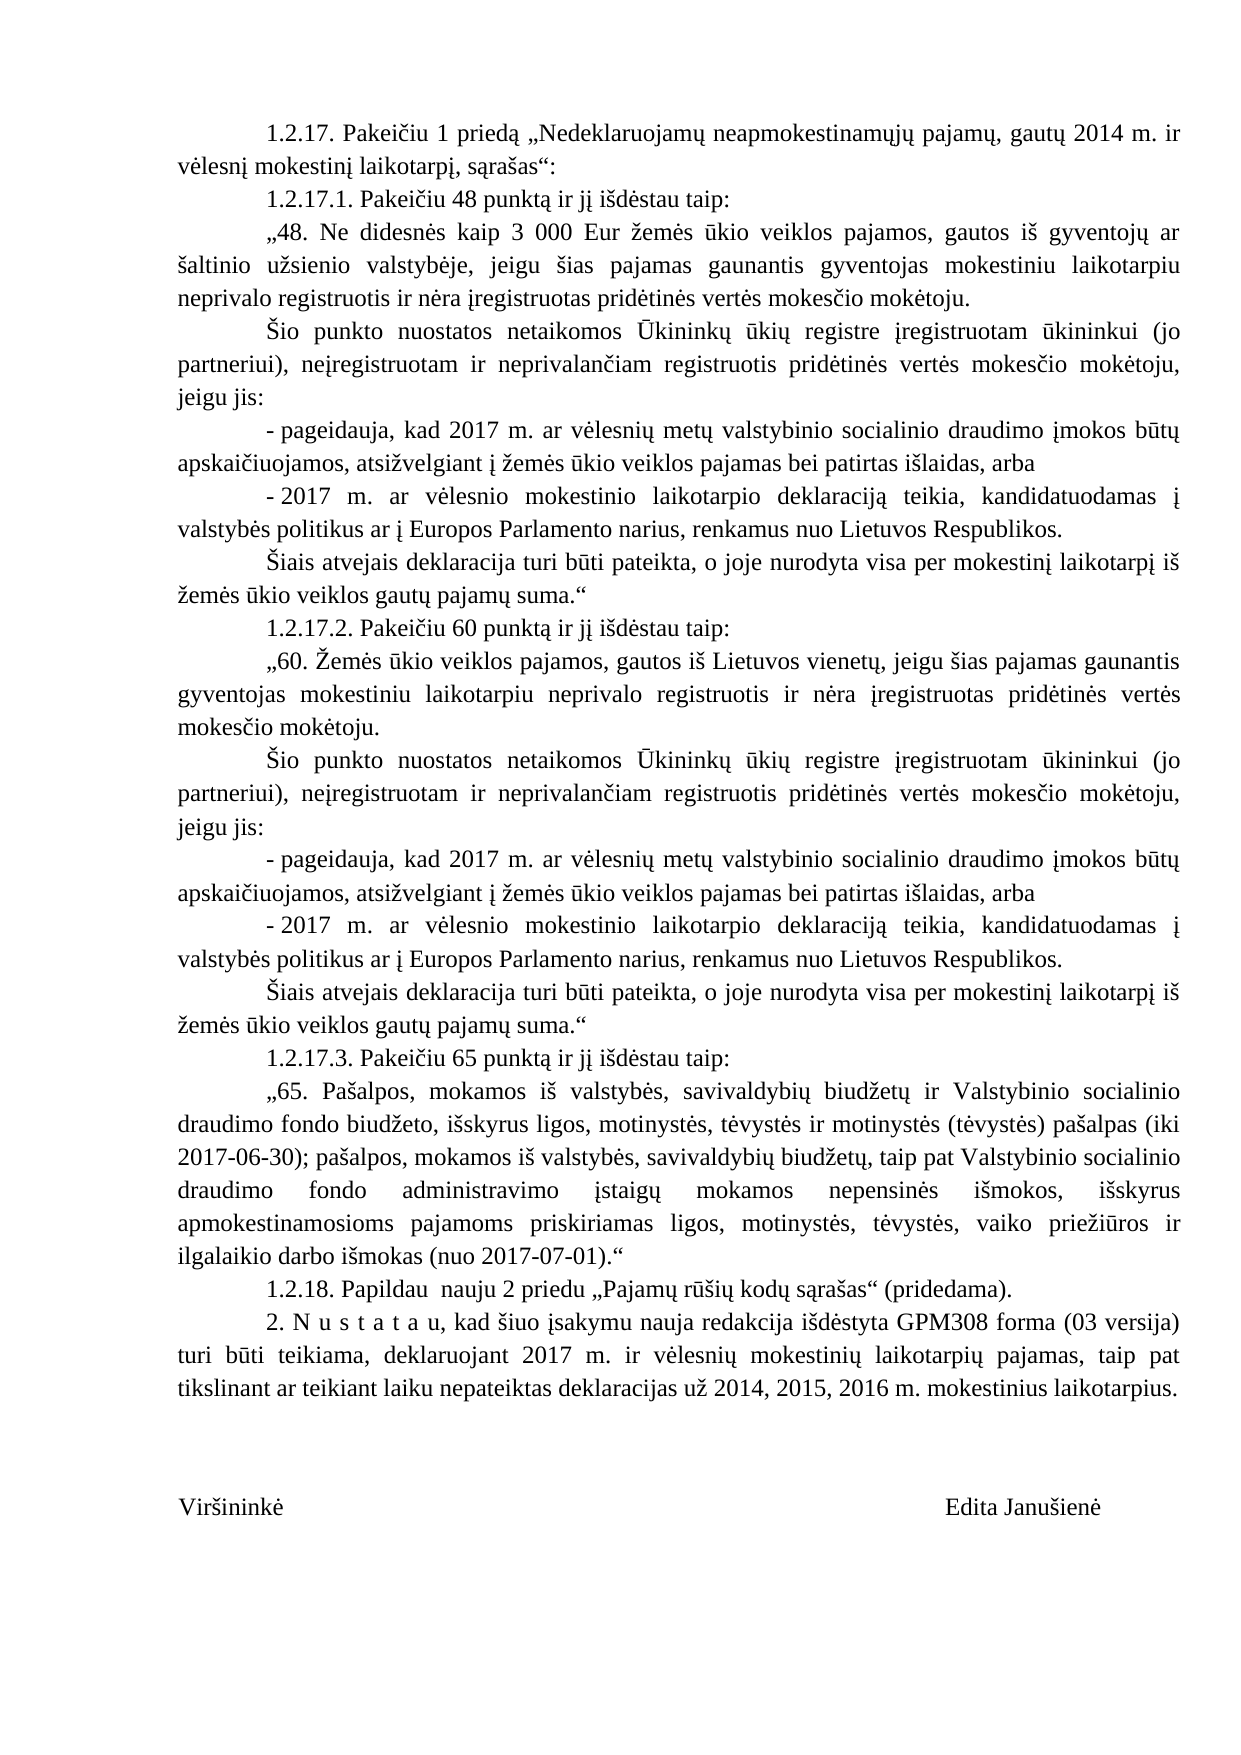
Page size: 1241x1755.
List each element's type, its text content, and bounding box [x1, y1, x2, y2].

text Šiais atvejais deklaracija turi būti pateikta, o joje nurodyta visa per mokestinį laikotarpį iš žemės ūkio veiklos gautų pajamų suma.“ [177, 547, 1181, 609]
text - 2017 m. ar vėlesnio mokestinio laikotarpio deklaraciją teikia, kandidatuodamas į valstybės politikus ar į Europos Parlamento narius, renkamus nuo Lietuvos Respublikos. [177, 481, 1181, 543]
text 1.2.17.1. Pakeičiu 48 punktą ir jį išdėstau taip: [177, 184, 1181, 213]
text „48. Ne didesnės kaip 3 000 Eur žemės ūkio veiklos pajamos, gautos iš gyventojų ar šaltinio užsienio valstybėje, jeigu šias pajamas gaunantis gyventojas mokestiniu laikotarpiu neprivalo registruotis ir nėra įregistruotas pridėtinės vertės mokesčio mokėtoju. [177, 217, 1181, 312]
text 1.2.18. Papildau nauju 2 priedu „Pajamų rūšių kodų sąrašas“ (pridedama). [177, 1274, 1181, 1303]
text Šiais atvejais deklaracija turi būti pateikta, o joje nurodyta visa per mokestinį laikotarpį iš žemės ūkio veiklos gautų pajamų suma.“ [177, 977, 1181, 1038]
text 1.2.17.2. Pakeičiu 60 punktą ir jį išdėstau taip: [177, 613, 1181, 642]
text - pageidauja, kad 2017 m. ar vėlesnių metų valstybinio socialinio draudimo įmokos būtų apskaičiuojamos, atsižvelgiant į žemės ūkio veiklos pajamas bei patirtas išlaidas, arba [177, 844, 1181, 906]
text „60. Žemės ūkio veiklos pajamos, gautos iš Lietuvos vienetų, jeigu šias pajamas gaunantis gyventojas mokestiniu laikotarpiu neprivalo registruotis ir nėra įregistruotas pridėtinės vertės mokesčio mokėtoju. [177, 646, 1181, 741]
text - 2017 m. ar vėlesnio mokestinio laikotarpio deklaraciją teikia, kandidatuodamas į valstybės politikus ar į Europos Parlamento narius, renkamus nuo Lietuvos Respublikos. [177, 911, 1181, 972]
text 2. Nustatau, kad šiuo įsakymu nauja redakcija išdėstyta GPM308 forma (03 versija) turi būti teikiama, deklaruojant 2017 m. ir vėlesnių mokestinių laikotarpių pajamas, taip pat tikslinant ar teikiant laiku nepateiktas deklaracijas už 2014, 2015, 2016 m. mokestinius laikotarpius. [177, 1307, 1181, 1402]
text „65. Pašalpos, mokamos iš valstybės, savivaldybių biudžetų ir Valstybinio socialinio draudimo fondo biudžeto, išskyrus ligos, motinystės, tėvystės ir motinystės (tėvystės) pašalpas (iki 2017-06-30); pašalpos, mokamos iš valstybės, savivaldybių biudžetų, taip pat Valstybinio socialinio draudimo fondo administravimo įstaigų mokamos nepensinės išmokos, išskyrus apmokestinamosioms pajamoms priskiriamas ligos, motinystės, tėvystės, vaiko priežiūros ir ilgalaikio darbo išmokas (nuo 2017-07-01).“ [177, 1076, 1181, 1269]
text Šio punkto nuostatos netaikomos Ūkininkų ūkių registre įregistruotam ūkininkui (jo partneriui), neįregistruotam ir neprivalančiam registruotis pridėtinės vertės mokesčio mokėtoju, jeigu jis: [177, 316, 1181, 411]
text 1.2.17. Pakeičiu 1 priedą „Nedeklaruojamų neapmokestinamųjų pajamų, gautų 2014 m. ir vėlesnį mokestinį laikotarpį, sąrašas“: [177, 118, 1181, 180]
text Šio punkto nuostatos netaikomos Ūkininkų ūkių registre įregistruotam ūkininkui (jo partneriui), neįregistruotam ir neprivalančiam registruotis pridėtinės vertės mokesčio mokėtoju, jeigu jis: [177, 746, 1181, 840]
text Viršininkė Edita Janušienė [178, 1492, 1181, 1521]
text - pageidauja, kad 2017 m. ar vėlesnių metų valstybinio socialinio draudimo įmokos būtų apskaičiuojamos, atsižvelgiant į žemės ūkio veiklos pajamas bei patirtas išlaidas, arba [177, 415, 1181, 477]
text 1.2.17.3. Pakeičiu 65 punktą ir jį išdėstau taip: [177, 1043, 1181, 1071]
